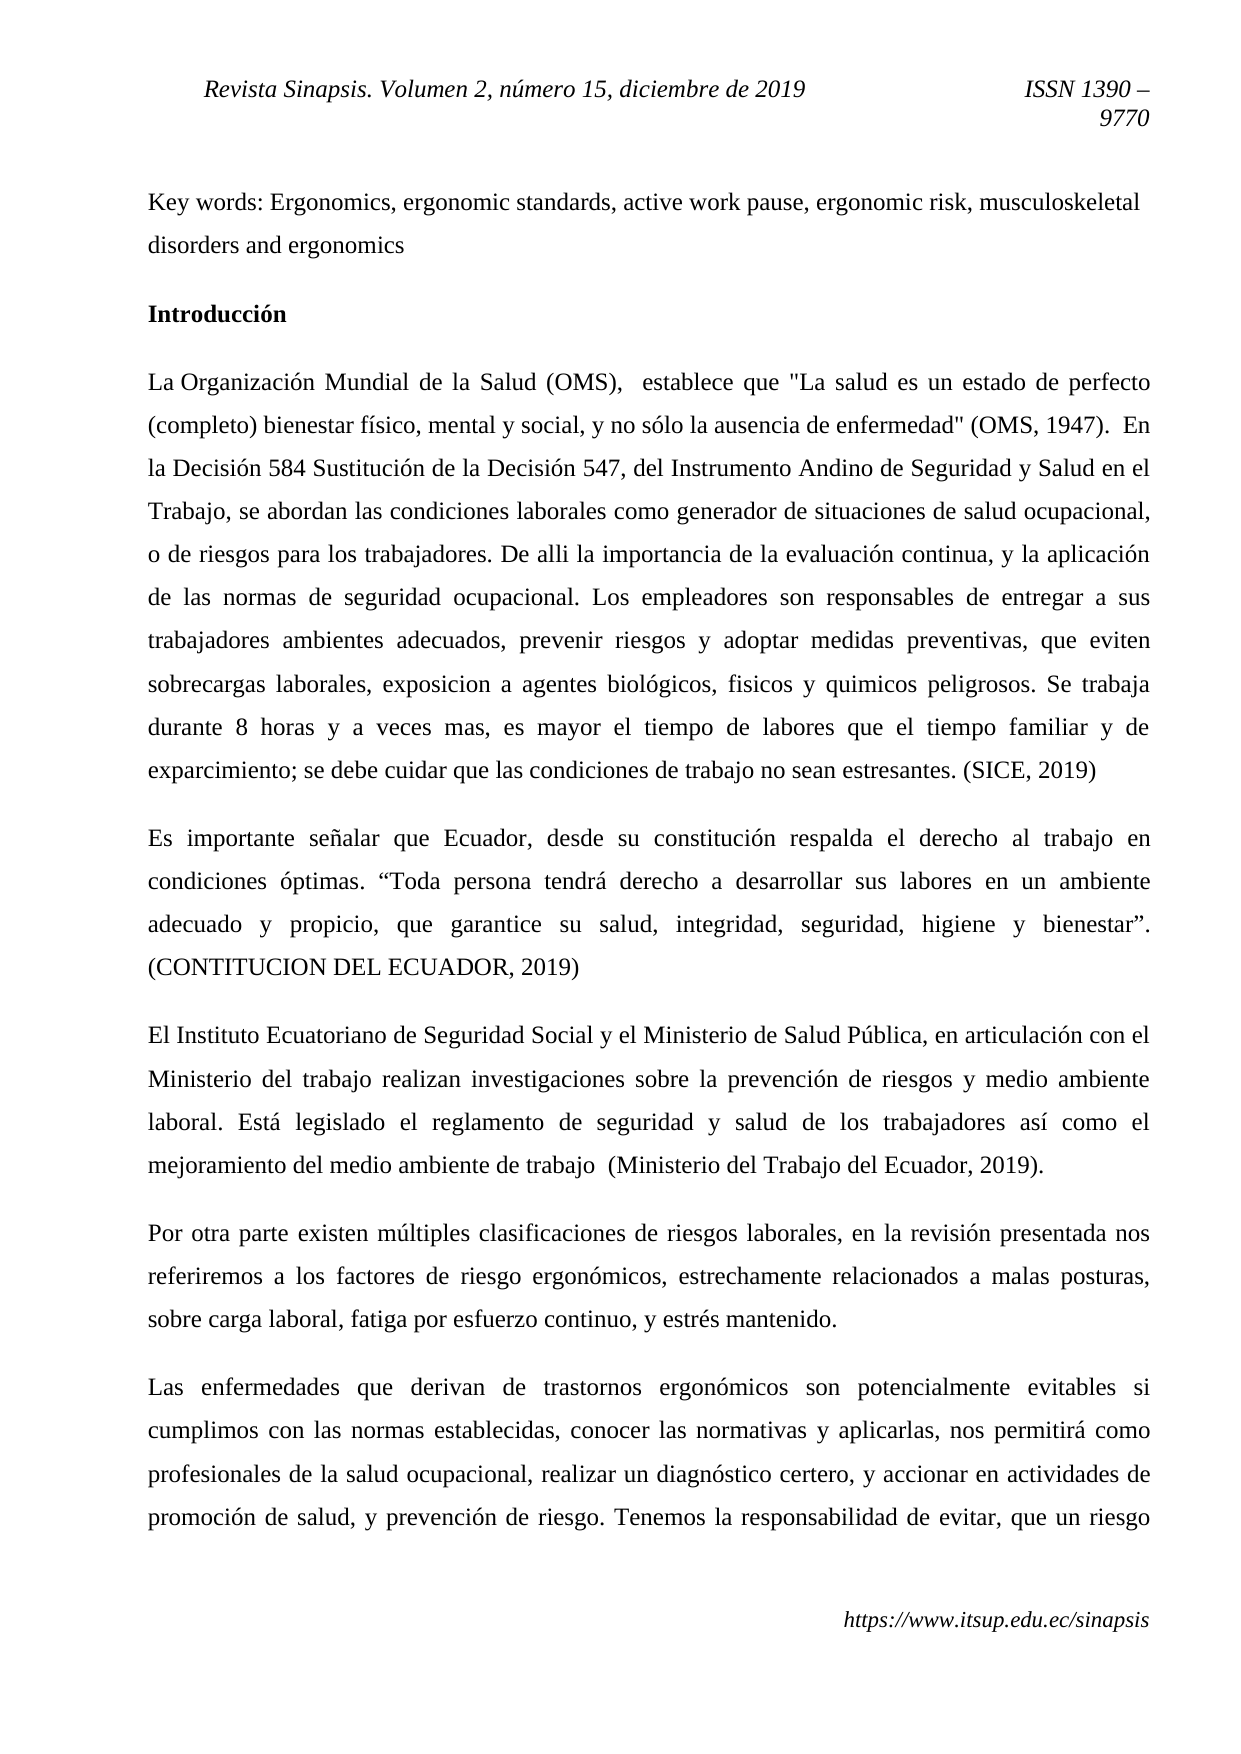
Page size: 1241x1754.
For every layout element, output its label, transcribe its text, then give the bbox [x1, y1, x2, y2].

text Las enfermedades que derivan de trastornos ergonómicos son potencialmente evitables si cumplimos con las normas establecidas, conocer las normativas y aplicarlas, nos permitirá como profesionales de la salud ocupacional, realizar un diagnóstico certero, y accionar en actividades de promoción de salud, y prevención de riesgo. Tenemos la responsabilidad de evitar, que un riesgo [148, 1372, 1152, 1531]
text Por otra parte existen múltiples clasificaciones de riesgos laborales, en la revisión presentada nos referiremos a los factores de riesgo ergonómicos, estrechamente relacionados a malas posturas, sobre carga laboral, fatiga por esfuerzo continuo, y estrés mantenido. [148, 1218, 1152, 1333]
text El Instituto Ecuatoriano de Seguridad Social y el Ministerio de Salud Pública, en articulación con el Ministerio del trabajo realizan investigaciones sobre la prevención de riesgos y medio ambiente laboral. Está legislado el reglamento de seguridad y salud de los trabajadores así como el mejoramiento del medio ambiente de trabajo (Ministerio del Trabajo del Ecuador, 2019). [148, 1021, 1152, 1179]
text La Organización Mundial de la Salud (OMS), establece que "La salud es un estado de perfecto (completo) bienestar físico, mental y social, y no sólo la ausencia de enfermedad" (OMS, 1947). En la Decisión 584 Sustitución de la Decisión 547, del Instrumento Andino de Seguridad y Salud en el Trabajo, se abordan las condiciones laborales como generador de situaciones de salud ocupacional, o de riesgos para los trabajadores. De alli la importancia de la evaluación continua, y la aplicación de las normas de seguridad ocupacional. Los empleadores son responsables de entregar a sus trabajadores ambientes adecuados, prevenir riesgos y adoptar medidas preventivas, que eviten sobrecargas laborales, exposicion a agentes biológicos, fisicos y quimicos peligrosos. Se trabaja durante 8 horas y a veces mas, es mayor el tiempo de labores que el tiempo familiar y de exparcimiento; se debe cuidar que las condiciones de trabajo no sean estresantes. (SICE, 2019) [148, 367, 1152, 784]
text Es importante señalar que Ecuador, desde su constitución respalda el derecho al trabajo en condiciones óptimas. “Toda persona tendrá derecho a desarrollar sus labores en un ambiente adecuado y propicio, que garantice su salud, integridad, seguridad, higiene y bienestar”. (CONTITUCION DEL ECUADOR, 2019) [148, 823, 1152, 981]
text Introducción [148, 299, 1152, 327]
text Key words: Ergonomics, ergonomic standards, active work pause, ergonomic risk, musculoskeletal disorders and ergonomics [148, 187, 1152, 259]
